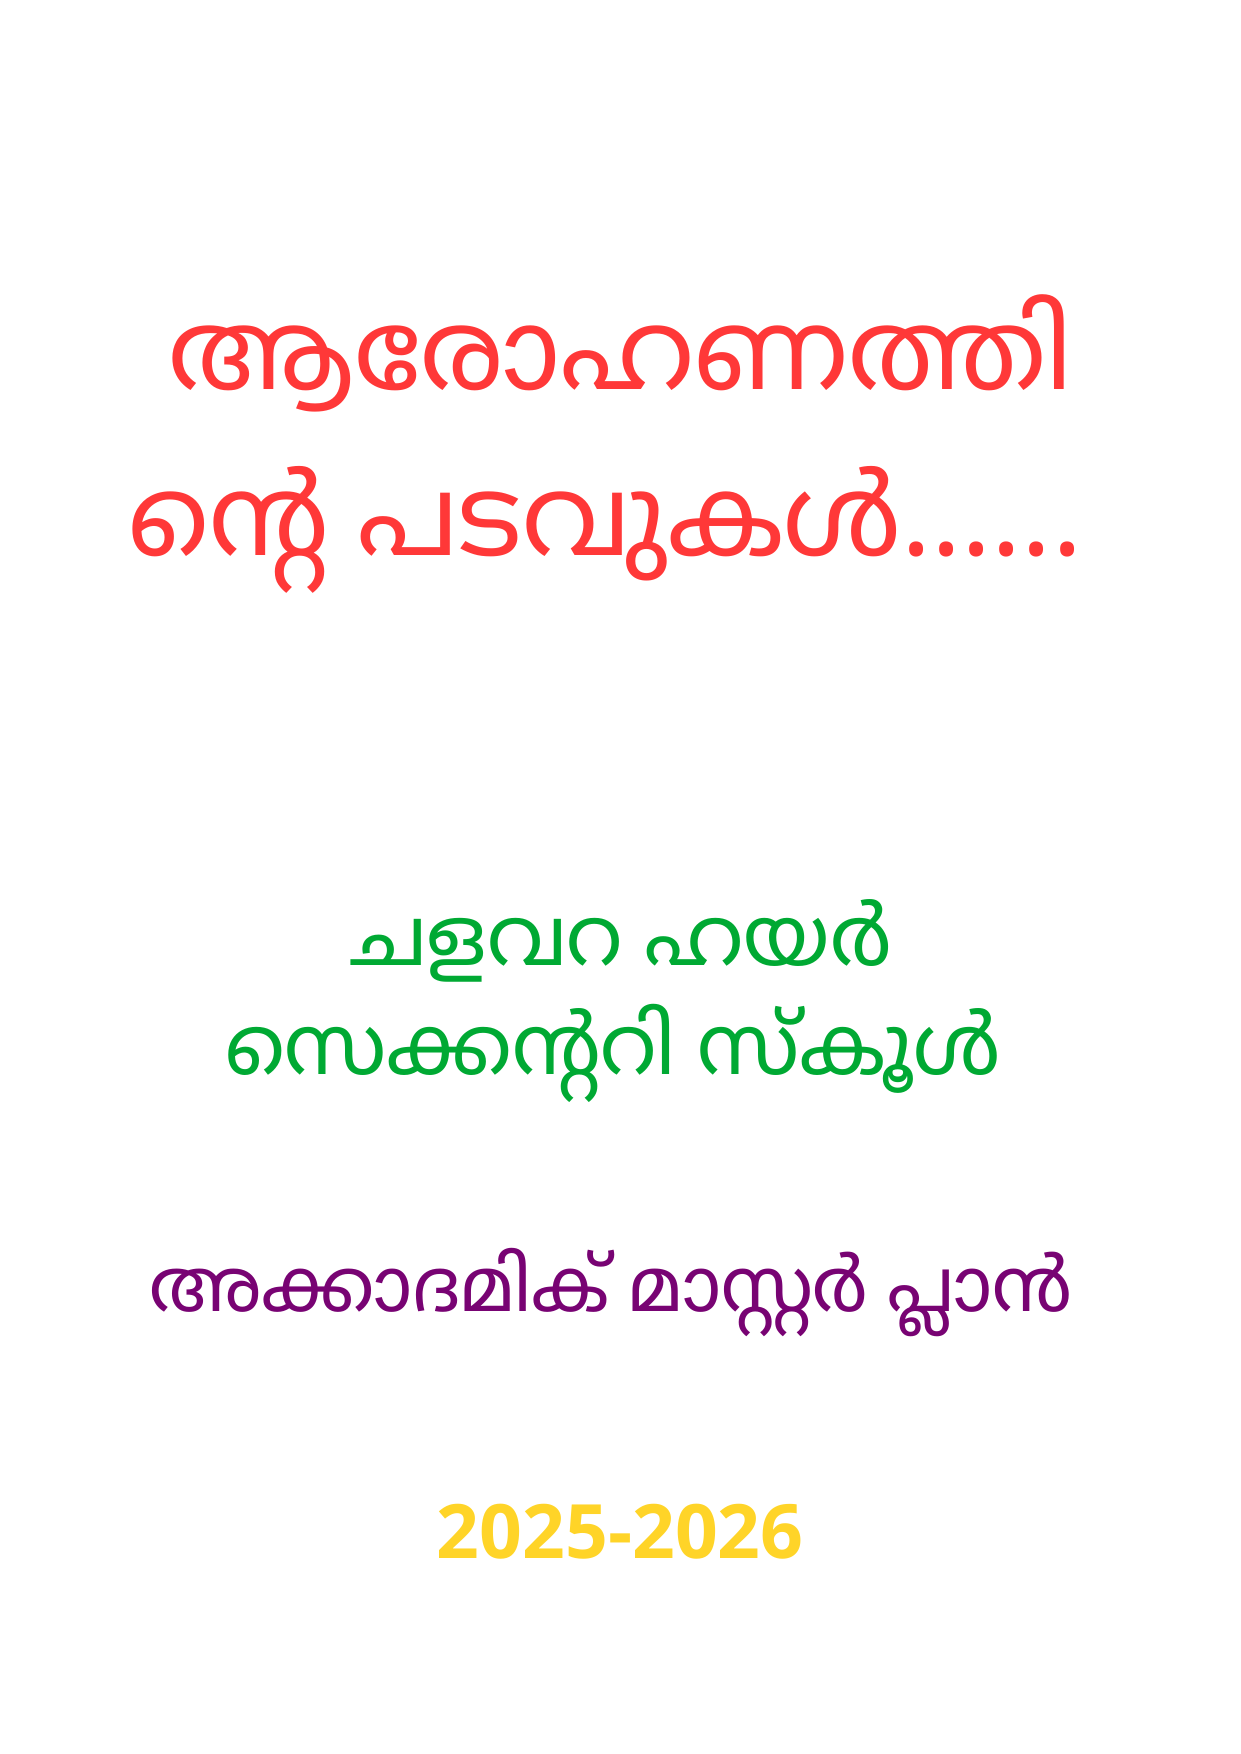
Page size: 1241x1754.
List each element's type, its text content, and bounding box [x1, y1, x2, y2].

text 2025-2026 [118, 1478, 1122, 1581]
text ചളവറ ഹയർ സെക്കന്ററി സ്കൂൾ [118, 891, 1122, 1108]
text ആരോഹണത്തിന്റെ പടവുകൾ...... [118, 288, 1122, 601]
text അക്കാദമിക് മാസ്റ്റർ പ്ലാൻ [118, 1244, 1122, 1342]
